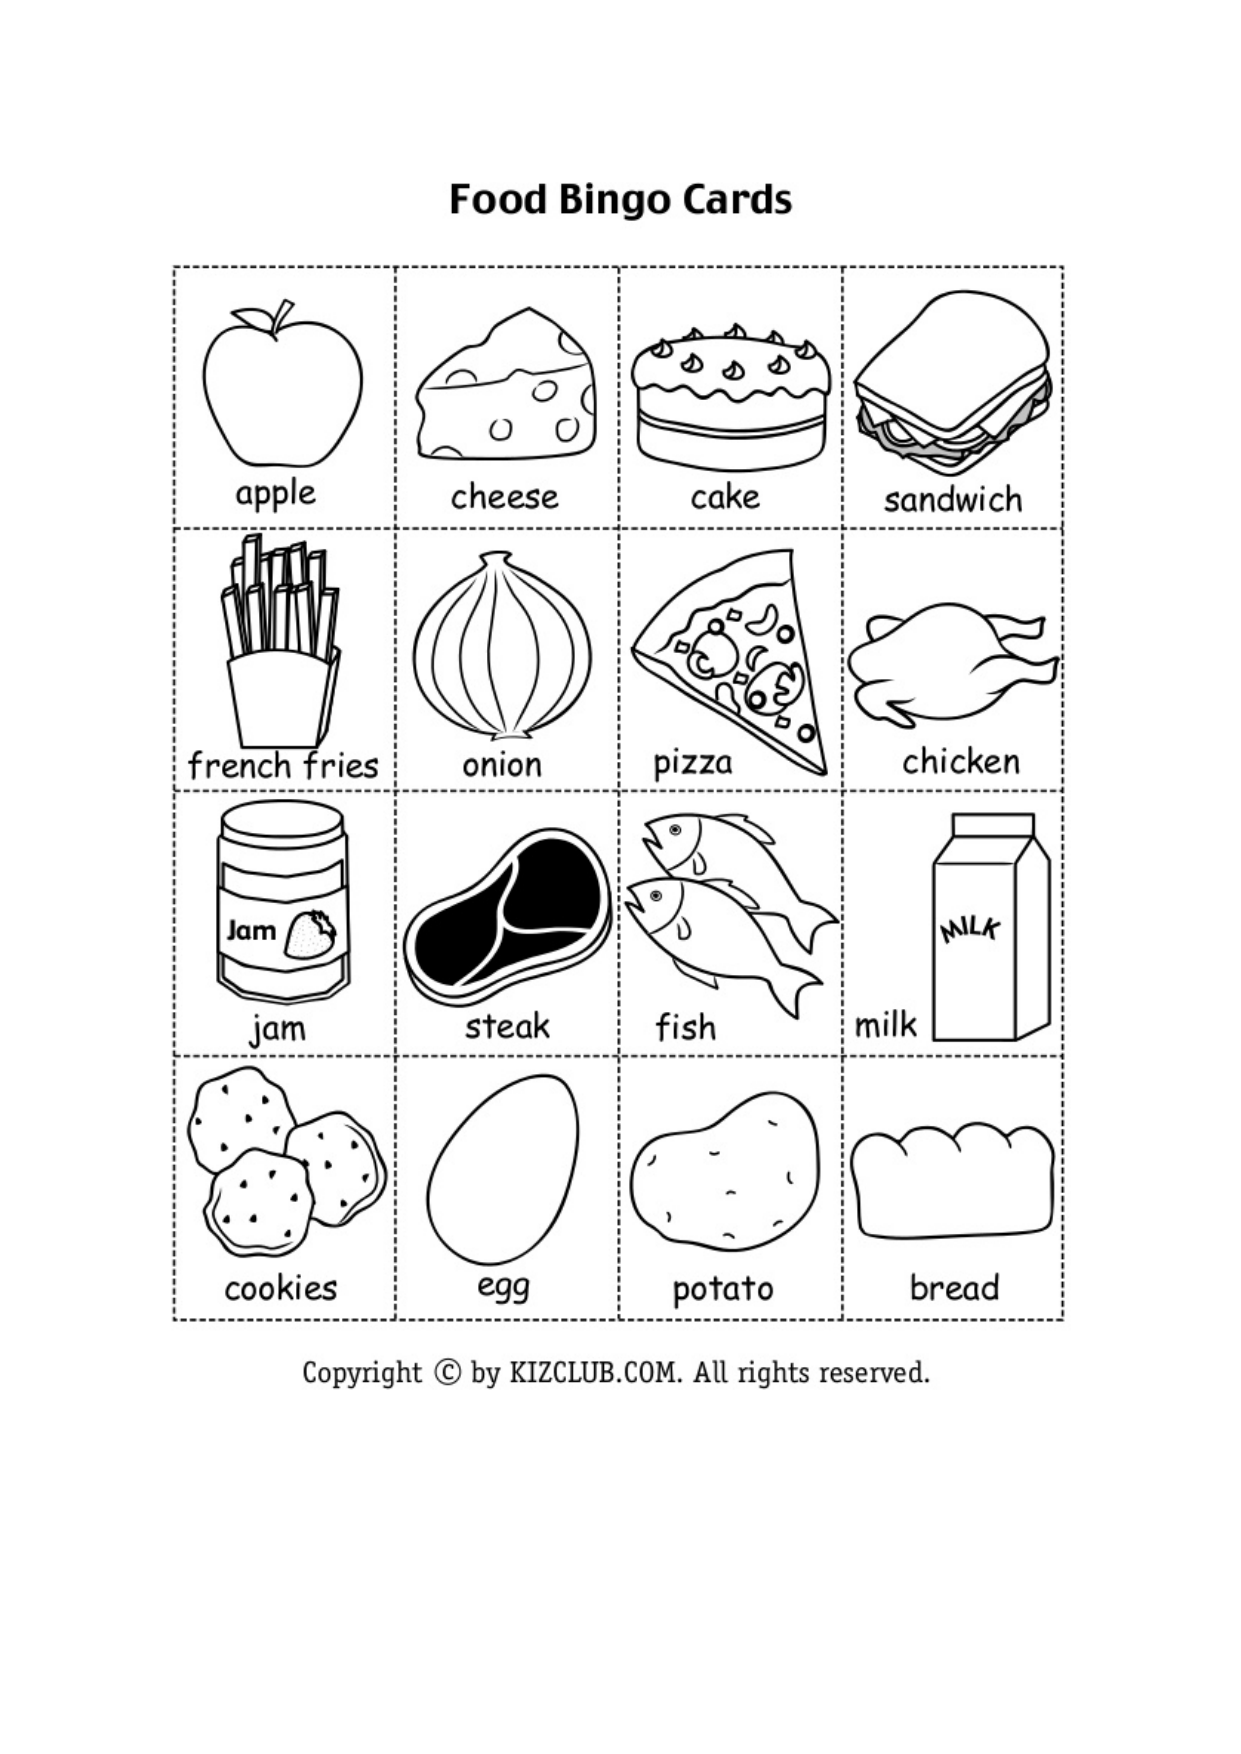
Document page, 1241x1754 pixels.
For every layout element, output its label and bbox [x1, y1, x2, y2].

picture [147, 147, 1093, 1483]
